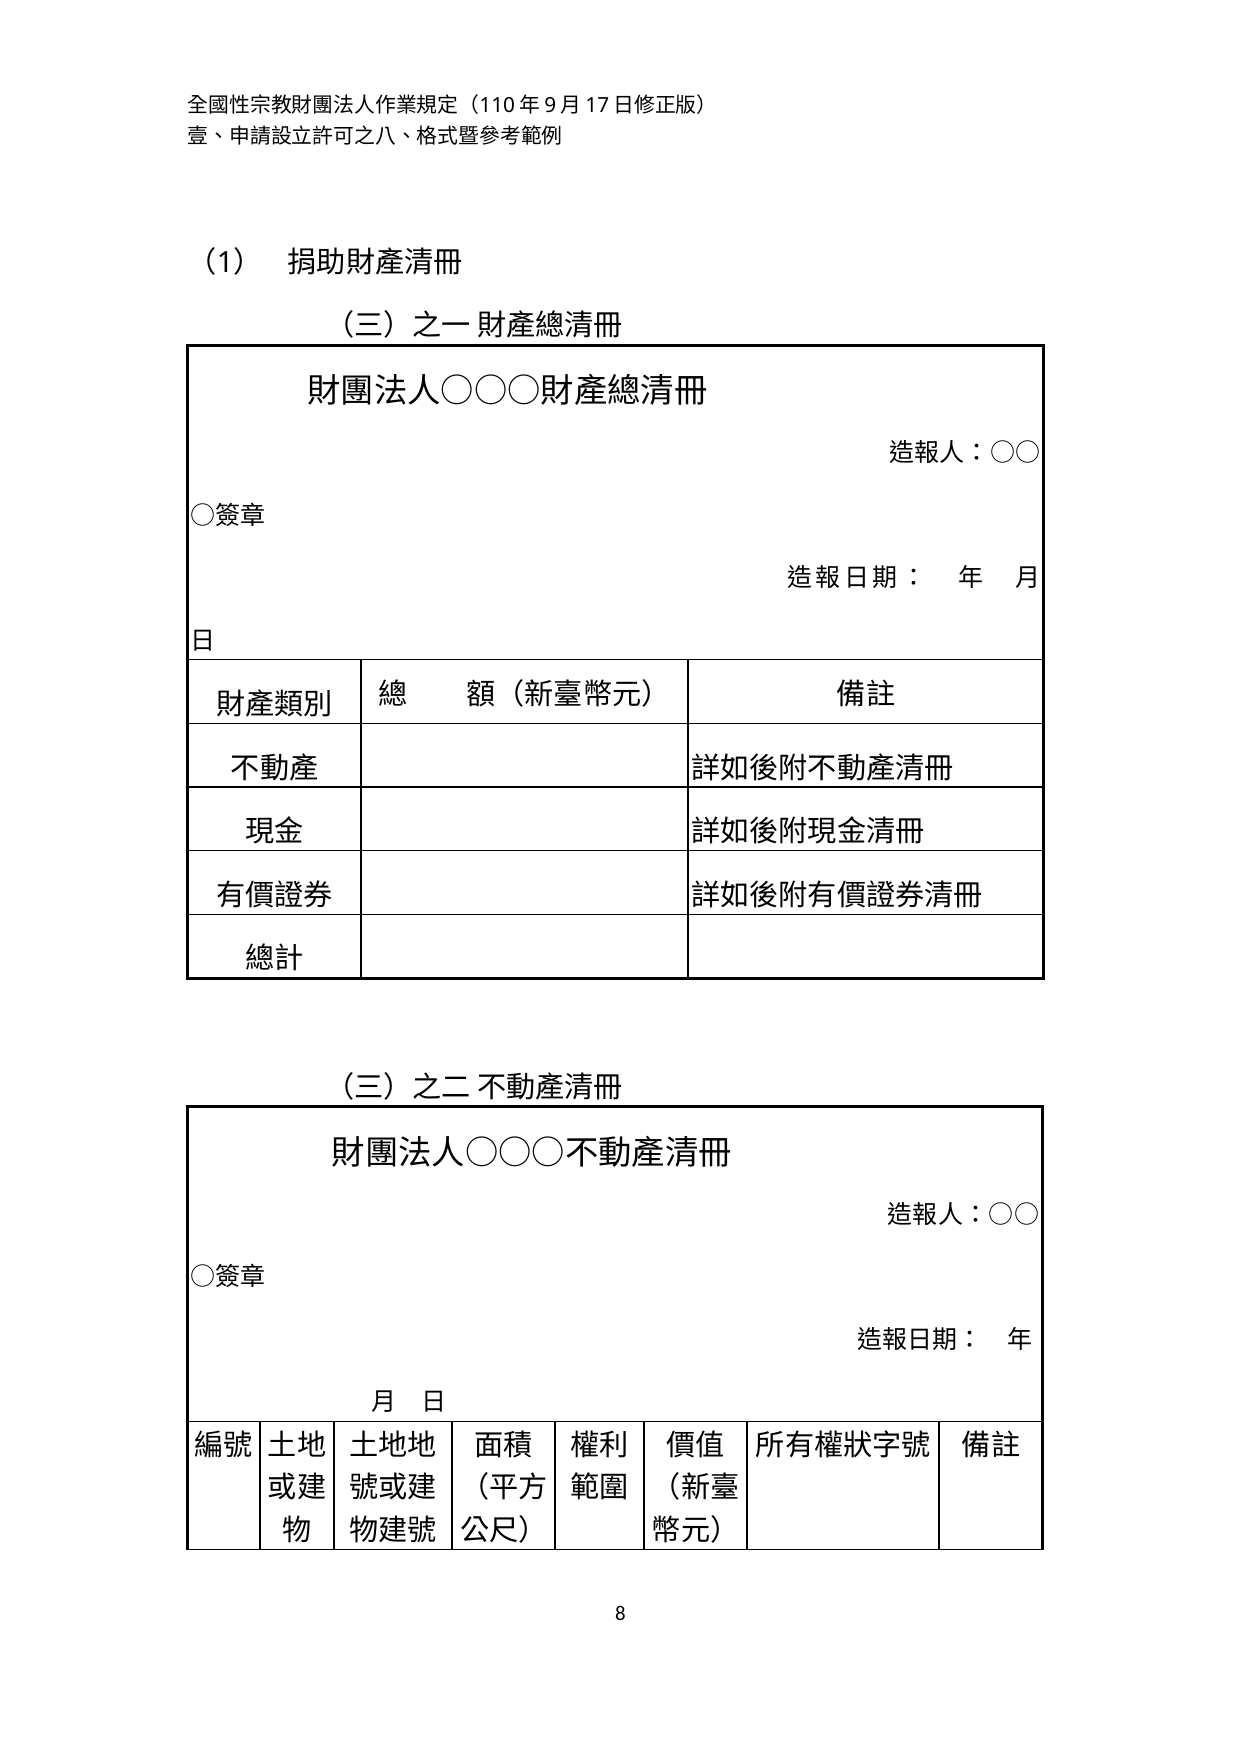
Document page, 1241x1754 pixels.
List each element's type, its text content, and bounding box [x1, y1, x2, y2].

text （三）之一 財產總清冊 [325, 281, 1053, 344]
table_cell 備註 [689, 660, 1042, 723]
table_cell 詳如後附現金清冊 [689, 788, 1042, 850]
table_cell 總計 [189, 915, 360, 977]
table_cell 面積（平方公尺） [453, 1422, 554, 1549]
table_cell 現金 [189, 788, 360, 850]
table_cell [689, 915, 1042, 977]
table_cell [362, 724, 687, 786]
table_cell 備註 [940, 1422, 1041, 1549]
table_cell 有價證券 [189, 851, 360, 913]
table_cell 財產類別 [189, 660, 360, 723]
table_cell 不動產 [189, 724, 360, 786]
text （三）之二 不動產清冊 [325, 1043, 1053, 1105]
table_cell 編號 [189, 1422, 259, 1549]
table_cell 詳如後附有價證券清冊 [689, 851, 1042, 913]
table_cell 土地地號或建物建號 [335, 1422, 451, 1549]
table_cell [362, 788, 687, 850]
table_cell 土地或建物 [261, 1422, 333, 1549]
table_cell 總 額（新臺幣元） [362, 660, 687, 723]
table_cell 價值（新臺幣元） [645, 1422, 746, 1549]
table_cell [362, 851, 687, 913]
table_cell [362, 915, 687, 977]
table_cell 詳如後附不動產清冊 [689, 724, 1042, 786]
table_cell 權利範圍 [556, 1422, 643, 1549]
table_cell 所有權狀字號 [748, 1422, 938, 1549]
table_header 財團法人○○○財產總清冊 造報人：○○○簽章 造報日期： 年 月 日 [189, 347, 1042, 659]
list 捐助財產清冊 [187, 219, 1053, 281]
table_header 財團法人○○○不動產清冊 造報人：○○○簽章 造報日期： 年 月 日 [189, 1108, 1041, 1421]
